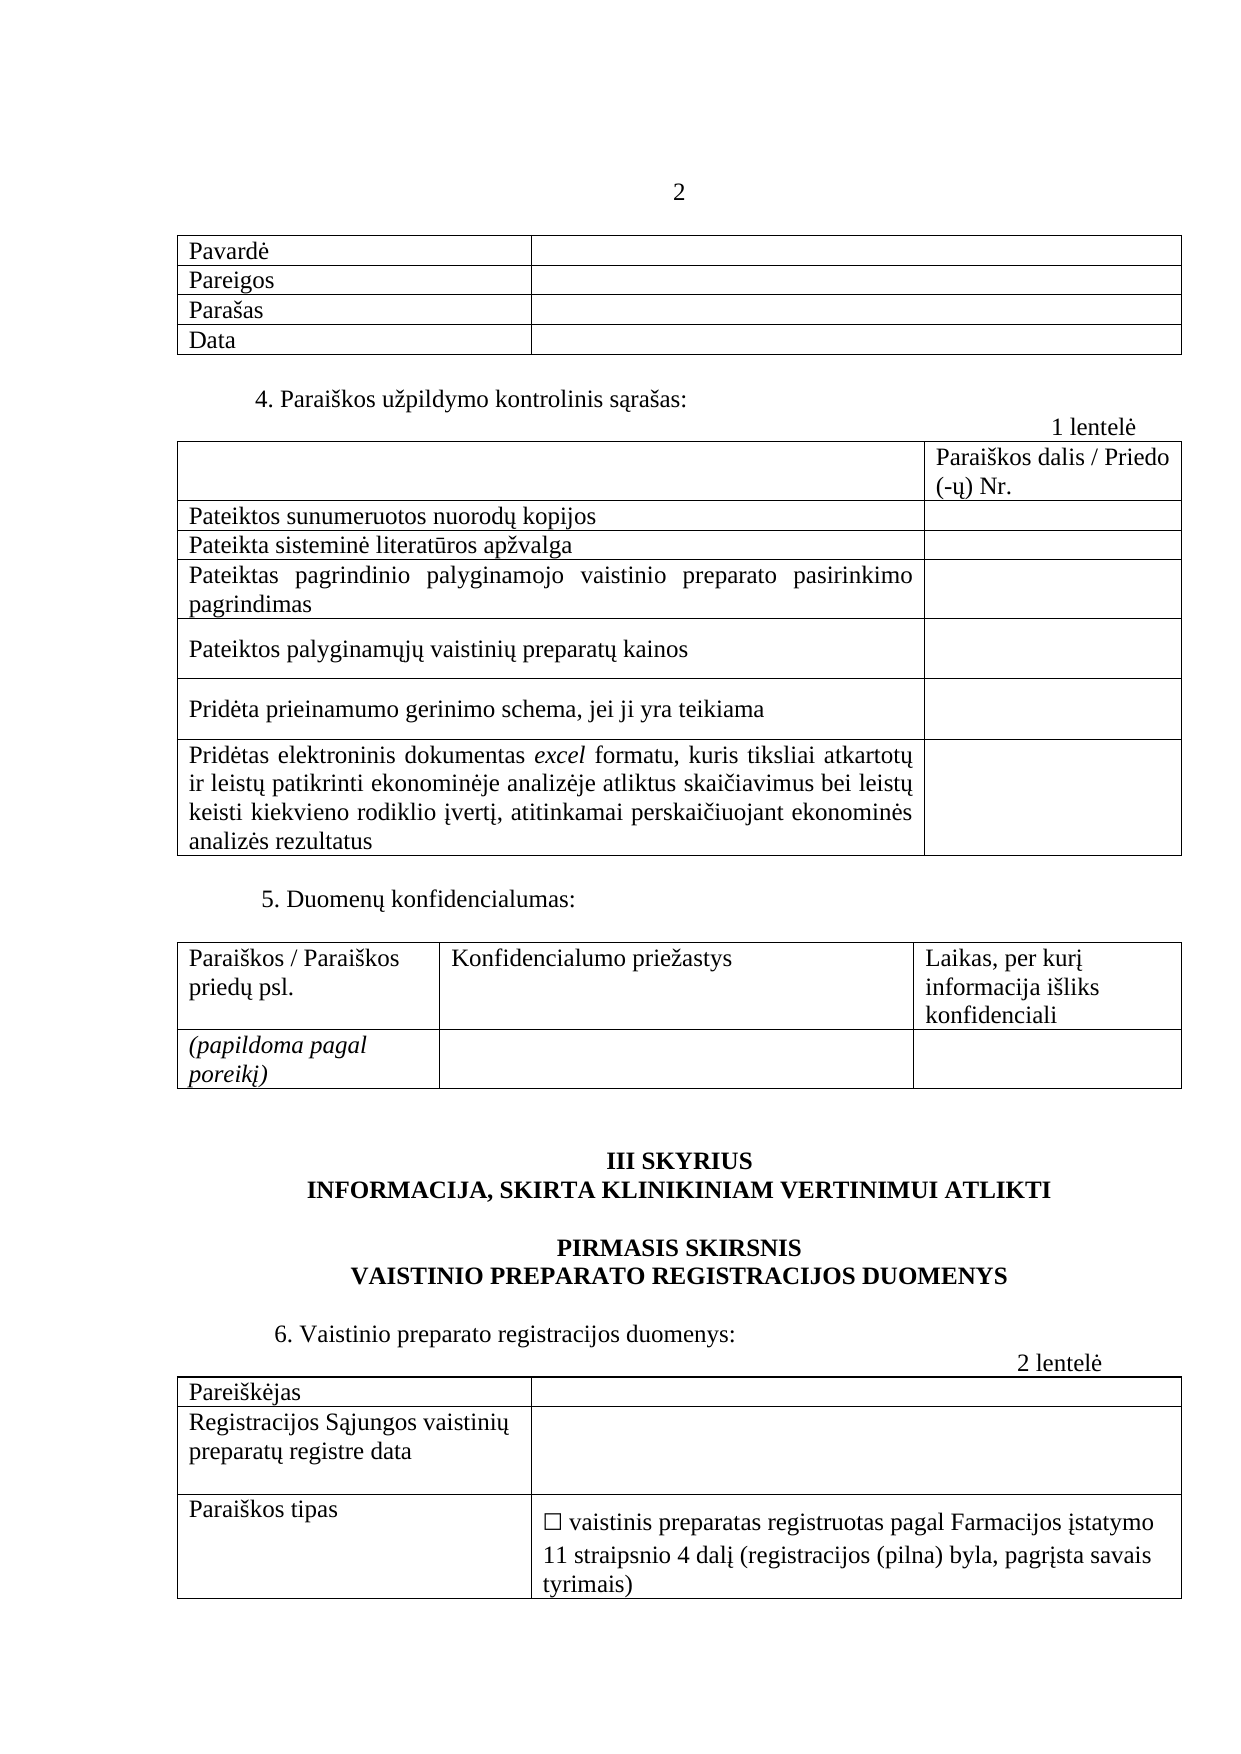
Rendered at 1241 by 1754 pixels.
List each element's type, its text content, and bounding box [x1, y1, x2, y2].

table_cell [532, 236, 1181, 264]
table_header Paraiškos / Paraiškos priedų psl. [178, 943, 439, 1029]
text 1 lentelė [177, 412, 1181, 441]
table_cell Pateikta sisteminė literatūros apžvalga [178, 531, 924, 559]
text III SKYRIUS [177, 1146, 1181, 1175]
table_cell [925, 501, 1181, 529]
table_cell [532, 295, 1181, 324]
table_cell [532, 1407, 1181, 1493]
table_cell (papildoma pagal poreikį) [178, 1030, 439, 1088]
text 6. Vaistinio preparato registracijos duomenys: [177, 1319, 1181, 1348]
table_header Konfidencialumo priežastys [440, 943, 913, 1029]
table_cell ☐ vaistinis preparatas registruotas pagal Farmacijos įstatymo 11 straipsnio 4 dalį (registracijos (pilna) byla, pagrįsta savais tyrimais) [532, 1495, 1181, 1597]
text VAISTINIO PREPARATO REGISTRACIJOS DUOMENYS [177, 1261, 1181, 1290]
text PIRMASIS SKIRSNIS [177, 1233, 1181, 1261]
table_header Laikas, per kurį informacija išliks konfidenciali [914, 943, 1181, 1029]
table_cell [925, 740, 1181, 855]
table_cell Registracijos Sąjungos vaistinių preparatų registre data [178, 1407, 531, 1493]
table_cell Parašas [178, 295, 531, 324]
table_header Pareiškėjas [178, 1378, 531, 1406]
table_cell [532, 266, 1181, 294]
table_cell Pridėtas elektroninis dokumentas excel formatu, kuris tiksliai atkartotų ir leistų patikrinti ekonominėje analizėje atliktus skaičiavimus bei leistų keisti kiekvieno rodiklio įvertį, atitinkamai perskaičiuojant ekonominės analizės rezultatus [178, 740, 924, 855]
table_cell Paraiškos tipas [178, 1495, 531, 1597]
table_cell Pateiktos palyginamųjų vaistinių preparatų kainos [178, 619, 924, 677]
table_header Paraiškos dalis / Priedo (-ų) Nr. [925, 442, 1181, 500]
table_header [178, 442, 924, 500]
text 4. Paraiškos užpildymo kontrolinis sąrašas: [177, 384, 1181, 412]
table_cell [925, 619, 1181, 677]
table_cell [925, 560, 1181, 618]
table_cell Data [178, 325, 531, 354]
text 2 lentelė [177, 1348, 1181, 1376]
table_cell Pateiktos sunumeruotos nuorodų kopijos [178, 501, 924, 529]
table_cell [914, 1030, 1181, 1088]
table_header [532, 1378, 1181, 1406]
table_cell Pareigos [178, 266, 531, 294]
table_cell Pavardė [178, 236, 531, 264]
text INFORMACIJA, SKIRTA KLINIKINIAM VERTINIMUI ATLIKTI [177, 1175, 1181, 1204]
text 5. Duomenų konfidencialumas: [177, 884, 1181, 913]
table_cell [925, 679, 1181, 739]
table_cell [532, 325, 1181, 354]
table_cell Pridėta prieinamumo gerinimo schema, jei ji yra teikiama [178, 679, 924, 739]
table_cell [925, 531, 1181, 559]
table_cell [440, 1030, 913, 1088]
table_cell Pateiktas pagrindinio palyginamojo vaistinio preparato pasirinkimo pagrindimas [178, 560, 924, 618]
